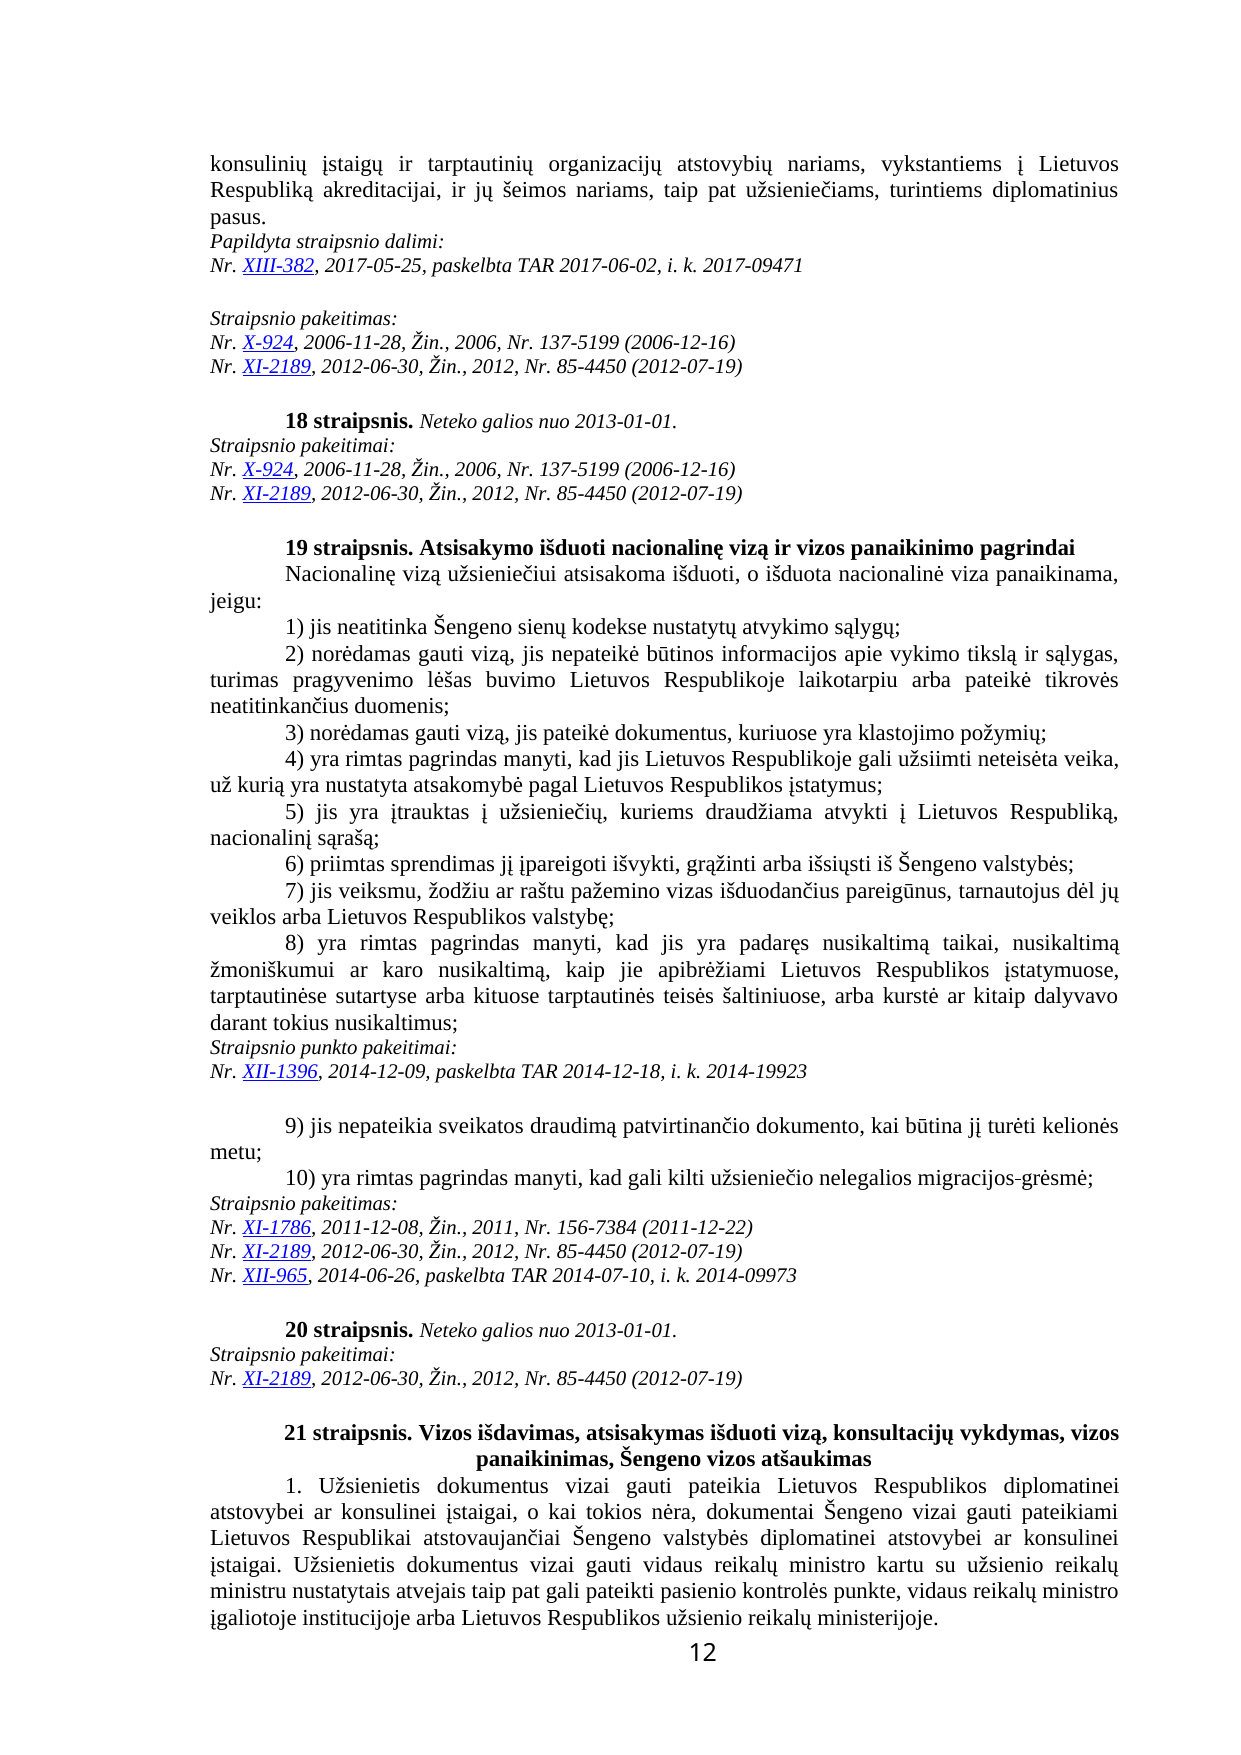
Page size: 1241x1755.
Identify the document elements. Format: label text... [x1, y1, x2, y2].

text Nr. XI-2189, 2012-06-30, Žin., 2012, Nr. 85-4450 (2012-07-19) [210, 1366, 1120, 1390]
text 5) jis yra įtrauktas į užsieniečių, kuriems draudžiama atvykti į Lietuvos Respubliką, nacionalinį sąrašą; [210, 798, 1120, 850]
text 20 straipsnis. Neteko galios nuo 2013-01-01. [210, 1316, 1120, 1342]
text Nr. XII-965, 2014-06-26, paskelbta TAR 2014-07-10, i. k. 2014-09973 [210, 1263, 1120, 1287]
text 1. Užsienietis dokumentus vizai gauti pateikia Lietuvos Respublikos diplomatinei atstovybei ar konsulinei įstaigai, o kai tokios nėra, dokumentai Šengeno vizai gauti pateikiami Lietuvos Respublikai atstovaujančiai Šengeno valstybės diplomatinei atstovybei ar konsulinei įstaigai. Užsienietis dokumentus vizai gauti vidaus reikalų ministro kartu su užsienio reikalų ministru nustatytais atvejais taip pat gali pateikti pasienio kontrolės punkte, vidaus reikalų ministro įgaliotoje institucijoje arba Lietuvos Respublikos užsienio reikalų ministerijoje. [210, 1472, 1120, 1630]
text 4) yra rimtas pagrindas manyti, kad jis Lietuvos Respublikoje gali užsiimti neteisėta veika, už kurią yra nustatyta atsakomybė pagal Lietuvos Respublikos įstatymus; [210, 745, 1120, 798]
text 21 straipsnis. Vizos išdavimas, atsisakymas išduoti vizą, konsultacijų vykdymas, vizos panaikinimas, Šengeno vizos atšaukimas [284, 1419, 1120, 1472]
text Papildyta straipsnio dalimi: [210, 229, 1120, 253]
text 19 straipsnis. Atsisakymo išduoti nacionalinę vizą ir vizos panaikinimo pagrindai [285, 534, 1120, 561]
text Straipsnio punkto pakeitimai: [210, 1035, 1120, 1059]
text Nr. X-924, 2006-11-28, Žin., 2006, Nr. 137-5199 (2006-12-16) [210, 330, 1120, 354]
text 6) priimtas sprendimas jį įpareigoti išvykti, grąžinti arba išsiųsti iš Šengeno valstybės; [210, 850, 1120, 877]
text Nr. X-924, 2006-11-28, Žin., 2006, Nr. 137-5199 (2006-12-16) [210, 457, 1120, 481]
text 10) yra rimtas pagrindas manyti, kad gali kilti užsieniečio nelegalios migracijos grėsmė; [210, 1164, 1120, 1191]
text Nr. XII-1396, 2014-12-09, paskelbta TAR 2014-12-18, i. k. 2014-19923 [210, 1059, 1120, 1083]
text 7) jis veiksmu, žodžiu ar raštu pažemino vizas išduodančius pareigūnus, tarnautojus dėl jų veiklos arba Lietuvos Respublikos valstybę; [210, 877, 1120, 929]
text konsulinių įstaigų ir tarptautinių organizacijų atstovybių nariams, vykstantiems į Lietuvos Respubliką akreditacijai, ir jų šeimos nariams, taip pat užsieniečiams, turintiems diplomatinius pasus. [210, 150, 1120, 229]
text Nr. XIII-382, 2017-05-25, paskelbta TAR 2017-06-02, i. k. 2017-09471 [210, 253, 1120, 277]
text 18 straipsnis. Neteko galios nuo 2013-01-01. [285, 407, 1120, 433]
text Nacionalinę vizą užsieniečiui atsisakoma išduoti, o išduota nacionalinė viza panaikinama, jeigu: [210, 561, 1120, 613]
text Nr. XI-2189, 2012-06-30, Žin., 2012, Nr. 85-4450 (2012-07-19) [210, 354, 1120, 378]
text Nr. XI-2189, 2012-06-30, Žin., 2012, Nr. 85-4450 (2012-07-19) [210, 481, 1120, 505]
text Nr. XI-2189, 2012-06-30, Žin., 2012, Nr. 85-4450 (2012-07-19) [210, 1239, 1120, 1263]
text Straipsnio pakeitimai: [210, 433, 1120, 457]
text Straipsnio pakeitimas: [210, 306, 1120, 330]
text Straipsnio pakeitimas: [210, 1191, 1120, 1215]
text Straipsnio pakeitimai: [210, 1342, 1120, 1366]
text 2) norėdamas gauti vizą, jis nepateikė būtinos informacijos apie vykimo tikslą ir sąlygas, turimas pragyvenimo lėšas buvimo Lietuvos Respublikoje laikotarpiu arba pateikė tikrovės neatitinkančius duomenis; [210, 639, 1120, 719]
text 8) yra rimtas pagrindas manyti, kad jis yra padaręs nusikaltimą taikai, nusikaltimą žmoniškumui ar karo nusikaltimą, kaip jie apibrėžiami Lietuvos Respublikos įstatymuose, tarptautinėse sutartyse arba kituose tarptautinės teisės šaltiniuose, arba kurstė ar kitaip dalyvavo darant tokius nusikaltimus; [210, 929, 1120, 1035]
text 9) jis nepateikia sveikatos draudimą patvirtinančio dokumento, kai būtina jį turėti kelionės metu; [210, 1112, 1120, 1164]
text 1) jis neatitinka Šengeno sienų kodekse nustatytų atvykimo sąlygų; [210, 613, 1120, 639]
text Nr. XI-1786, 2011-12-08, Žin., 2011, Nr. 156-7384 (2011-12-22) [210, 1215, 1120, 1239]
text 3) norėdamas gauti vizą, jis pateikė dokumentus, kuriuose yra klastojimo požymių; [210, 719, 1120, 745]
